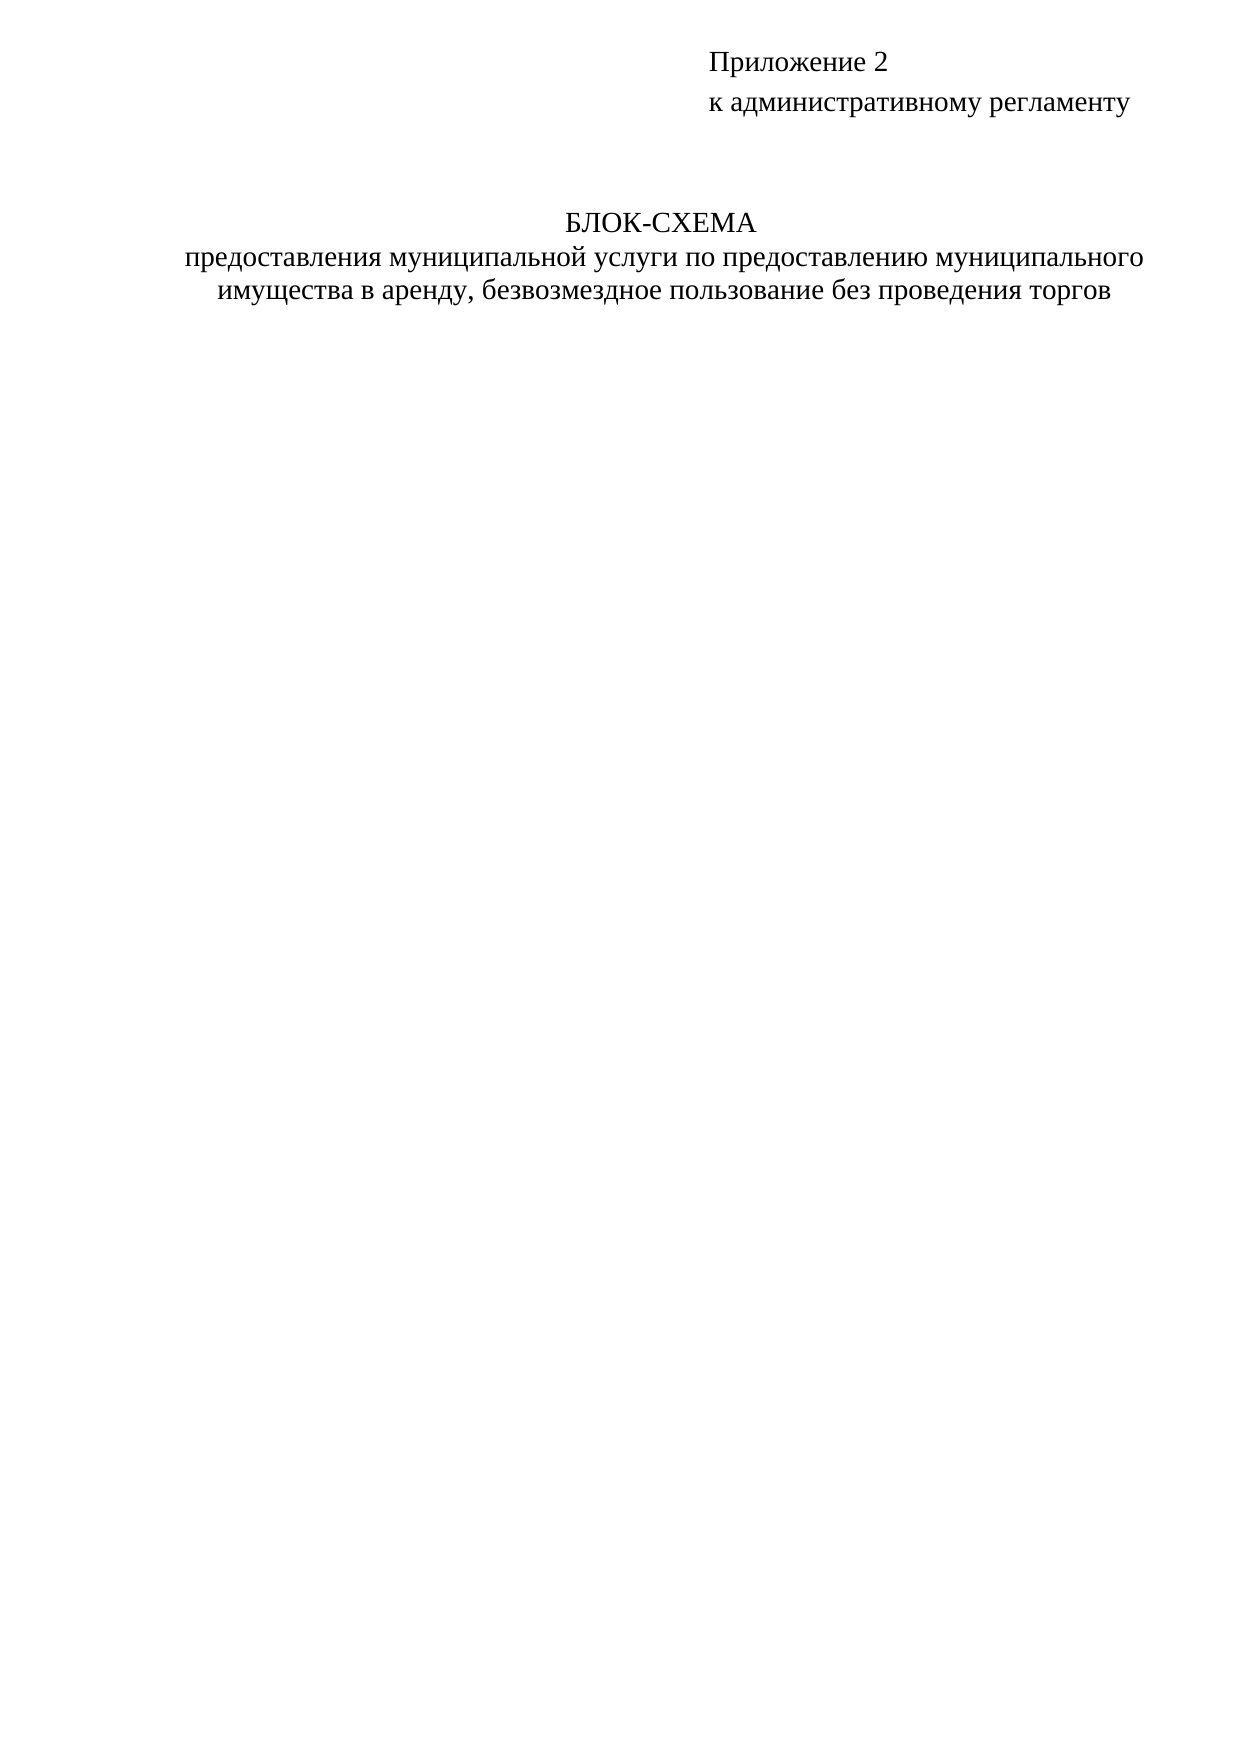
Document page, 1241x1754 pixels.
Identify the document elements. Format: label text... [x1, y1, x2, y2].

text БЛОК-СХЕМА [177, 205, 1152, 239]
text Приложение 2 [709, 44, 1152, 78]
text предоставления муниципальной услуги по предоставлению муниципального имущества в аренду, безвозмездное пользование без проведения торгов [177, 239, 1152, 306]
text к административному регламенту [709, 84, 1152, 118]
